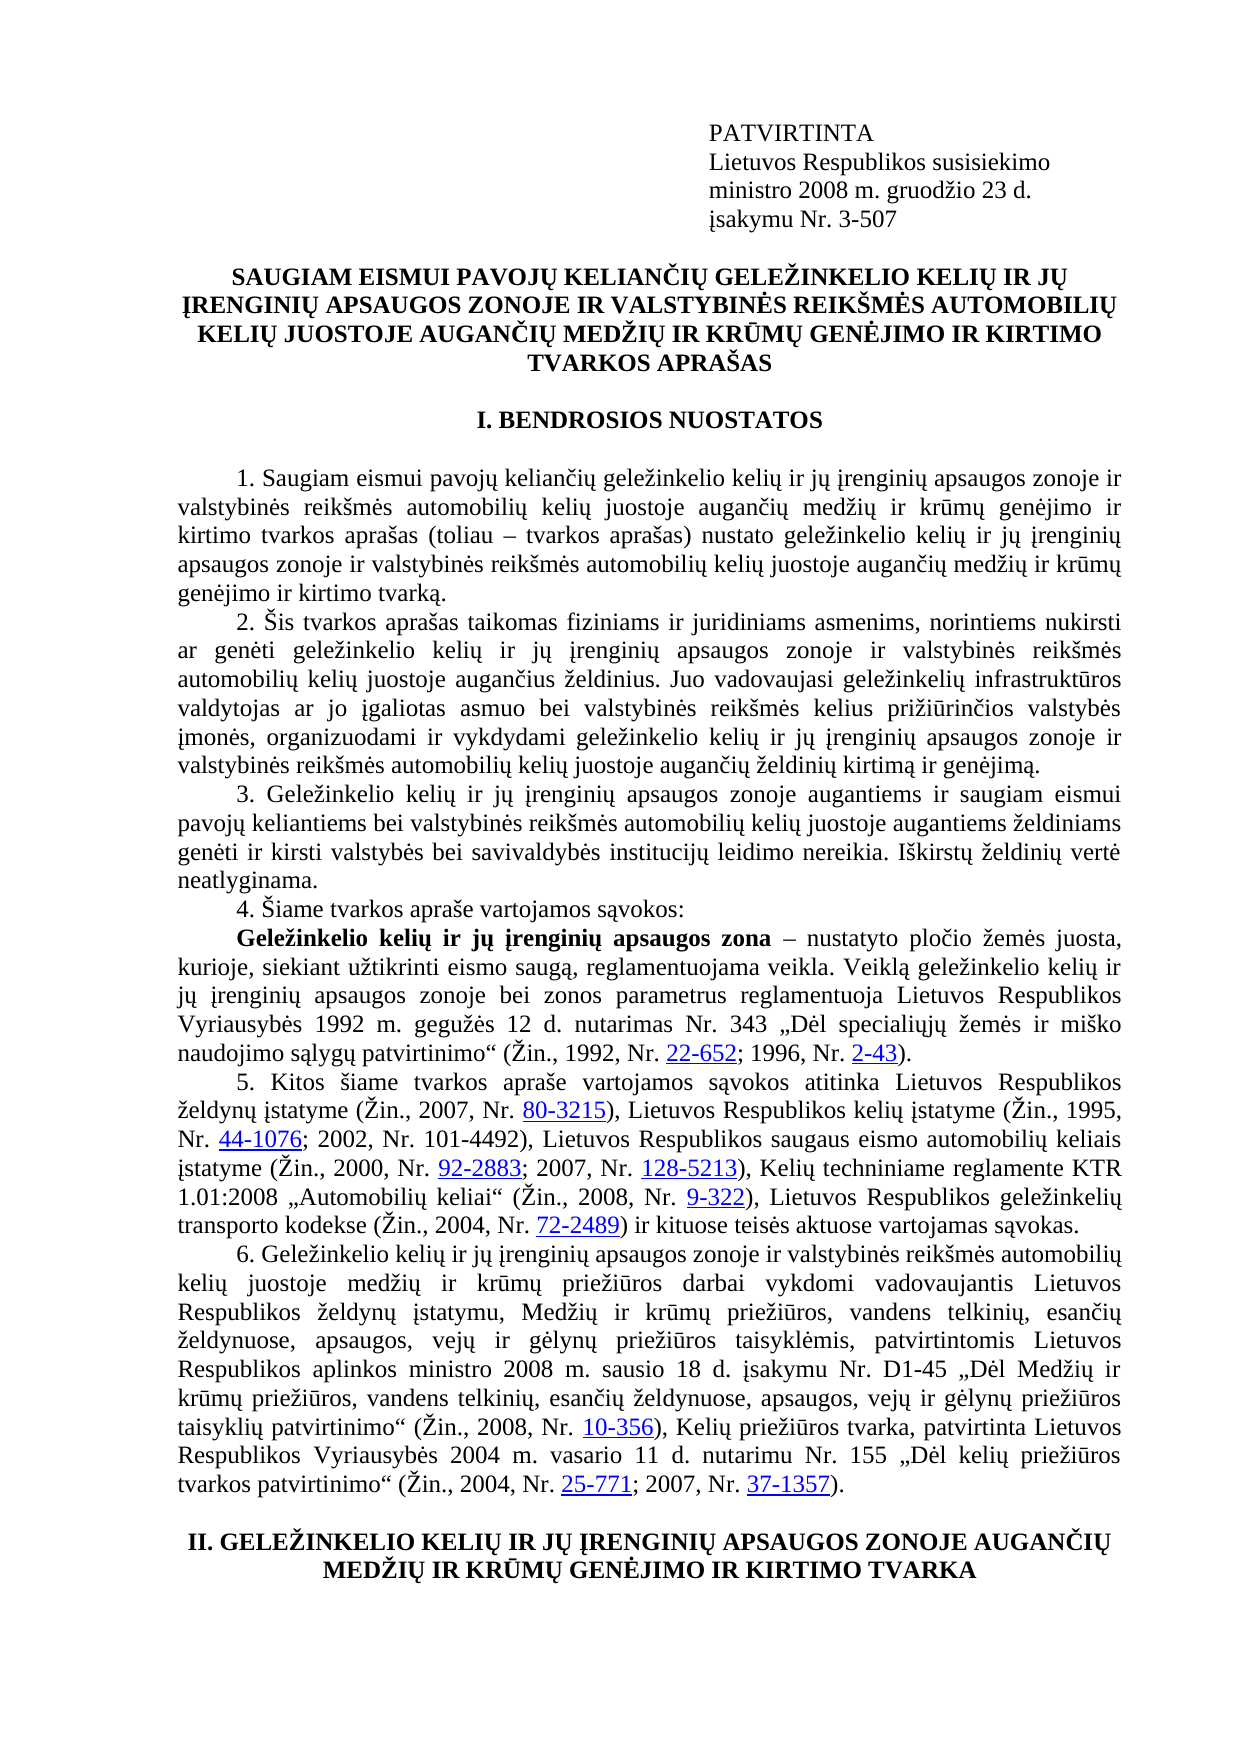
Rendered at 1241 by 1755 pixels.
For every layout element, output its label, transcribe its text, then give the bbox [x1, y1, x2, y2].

text ministro 2008 m. gruodžio 23 d. [177, 176, 1122, 204]
text 1. Saugiam eismui pavojų keliančių geležinkelio kelių ir jų įrenginių apsaugos zonoje ir valstybinės reikšmės automobilių kelių juostoje augančių medžių ir krūmų genėjimo ir kirtimo tvarkos aprašas (toliau – tvarkos aprašas) nustato geležinkelio kelių ir jų įrenginių apsaugos zonoje ir valstybinės reikšmės automobilių kelių juostoje augančių medžių ir krūmų genėjimo ir kirtimo tvarką. [177, 463, 1122, 607]
text 3. Geležinkelio kelių ir jų įrenginių apsaugos zonoje augantiems ir saugiam eismui pavojų keliantiems bei valstybinės reikšmės automobilių kelių juostoje augantiems želdiniams genėti ir kirsti valstybės bei savivaldybės institucijų leidimo nereikia. Iškirstų želdinių vertė neatlyginama. [177, 779, 1122, 894]
text įsakymu Nr. 3-507 [177, 204, 1122, 233]
text 5. Kitos šiame tvarkos apraše vartojamos sąvokos atitinka Lietuvos Respublikos želdynų įstatyme (Žin., 2007, Nr. 80-3215), Lietuvos Respublikos kelių įstatyme (Žin., 1995, Nr. 44-1076; 2002, Nr. 101-4492), Lietuvos Respublikos saugaus eismo automobilių keliais įstatyme (Žin., 2000, Nr. 92-2883; 2007, Nr. 128-5213), Kelių techniniame reglamente KTR 1.01:2008 „Automobilių keliai“ (Žin., 2008, Nr. 9-322), Lietuvos Respublikos geležinkelių transporto kodekse (Žin., 2004, Nr. 72-2489) ir kituose teisės aktuose vartojamas sąvokas. [177, 1067, 1122, 1239]
text SAUGIAM EISMUI PAVOJŲ KELIANČIŲ GELEŽINKELIO KELIŲ IR JŲ ĮRENGINIŲ APSAUGOS ZONOJE IR VALSTYBINĖS REIKŠMĖS AUTOMOBILIŲ KELIŲ JUOSTOJE AUGANČIŲ MEDŽIŲ IR KRŪMŲ GENĖJIMO IR KIRTIMO TVARKOS APRAŠAS [177, 262, 1122, 377]
text PATVIRTINTA [709, 118, 1122, 147]
text 2. Šis tvarkos aprašas taikomas fiziniams ir juridiniams asmenims, norintiems nukirsti ar genėti geležinkelio kelių ir jų įrenginių apsaugos zonoje ir valstybinės reikšmės automobilių kelių juostoje augančius želdinius. Juo vadovaujasi geležinkelių infrastruktūros valdytojas ar jo įgaliotas asmuo bei valstybinės reikšmės kelius prižiūrinčios valstybės įmonės, organizuodami ir vykdydami geležinkelio kelių ir jų įrenginių apsaugos zonoje ir valstybinės reikšmės automobilių kelių juostoje augančių želdinių kirtimą ir genėjimą. [177, 607, 1122, 779]
text 4. Šiame tvarkos apraše vartojamos sąvokos: [177, 894, 1122, 923]
text Geležinkelio kelių ir jų įrenginių apsaugos zona – nustatyto pločio žemės juosta, kurioje, siekiant užtikrinti eismo saugą, reglamentuojama veikla. Veiklą geležinkelio kelių ir jų įrenginių apsaugos zonoje bei zonos parametrus reglamentuoja Lietuvos Respublikos Vyriausybės 1992 m. gegužės 12 d. nutarimas Nr. 343 „Dėl specialiųjų žemės ir miško naudojimo sąlygų patvirtinimo“ (Žin., 1992, Nr. 22-652; 1996, Nr. 2-43). [177, 923, 1122, 1067]
text I. BENDROSIOS NUOSTATOS [177, 406, 1122, 434]
text II. GELEŽINKELIO KELIŲ IR JŲ ĮRENGINIŲ APSAUGOS ZONOJE AUGANČIŲ MEDŽIŲ IR KRŪMŲ GENĖJIMO IR KIRTIMO TVARKA [177, 1527, 1122, 1584]
text Lietuvos Respublikos susisiekimo [177, 147, 1122, 176]
text 6. Geležinkelio kelių ir jų įrenginių apsaugos zonoje ir valstybinės reikšmės automobilių kelių juostoje medžių ir krūmų priežiūros darbai vykdomi vadovaujantis Lietuvos Respublikos želdynų įstatymu, Medžių ir krūmų priežiūros, vandens telkinių, esančių želdynuose, apsaugos, vejų ir gėlynų priežiūros taisyklėmis, patvirtintomis Lietuvos Respublikos aplinkos ministro 2008 m. sausio 18 d. įsakymu Nr. D1-45 „Dėl Medžių ir krūmų priežiūros, vandens telkinių, esančių želdynuose, apsaugos, vejų ir gėlynų priežiūros taisyklių patvirtinimo“ (Žin., 2008, Nr. 10-356), Kelių priežiūros tvarka, patvirtinta Lietuvos Respublikos Vyriausybės 2004 m. vasario 11 d. nutarimu Nr. 155 „Dėl kelių priežiūros tvarkos patvirtinimo“ (Žin., 2004, Nr. 25-771; 2007, Nr. 37-1357). [177, 1239, 1122, 1498]
